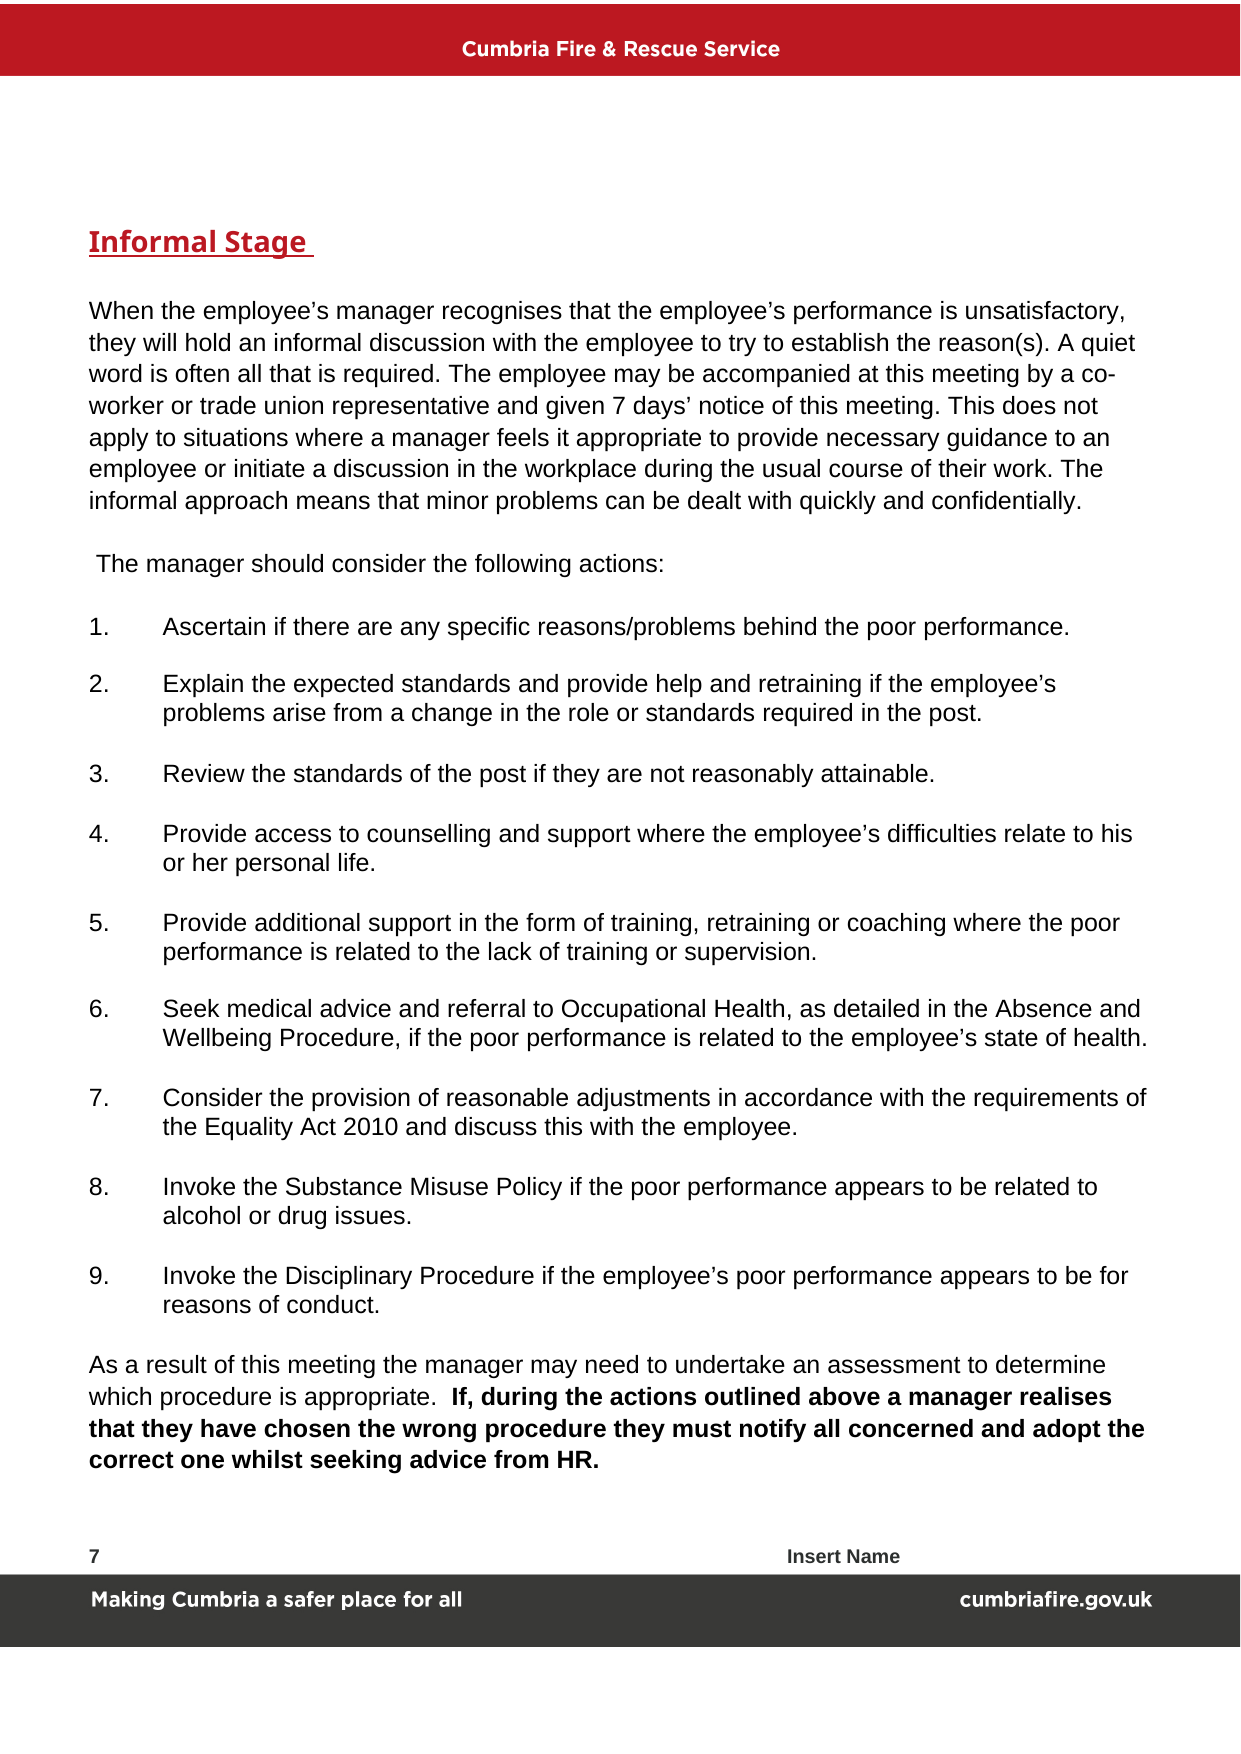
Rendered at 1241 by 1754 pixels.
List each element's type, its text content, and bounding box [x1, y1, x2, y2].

list Provide access to counselling and support where the employee’s difficulties relate to his or her personal life. [89, 819, 1152, 876]
list Invoke the Disciplinary Procedure if the employee’s poor performance appears to be for reasons of conduct. [89, 1261, 1152, 1319]
list Seek medical advice and referral to Occupational Health, as detailed in the Absence and Wellbeing Procedure, if the poor performance is related to the employee’s state of health. [89, 994, 1152, 1052]
list Invoke the Substance Misuse Policy if the poor performance appears to be related to alcohol or drug issues. [89, 1172, 1152, 1230]
list Consider the provision of reasonable adjustments in accordance with the requirements of the Equality Act 2010 and discuss this with the employee. [89, 1083, 1152, 1141]
list Ascertain if there are any specific reasons/problems behind the poor performance. [89, 612, 1152, 641]
list Provide additional support in the form of training, retraining or coaching where the poor performance is related to the lack of training or supervision. [89, 908, 1152, 965]
text When the employee’s manager recognises that the employee’s performance is unsatisfactory, they will hold an informal discussion with the employee to try to establish the reason(s). A quiet word is often all that is required. The employee may be accompanied at this meeting by a co-worker or trade union representative and given 7 days’ notice of this meeting. This does not apply to situations where a manager feels it appropriate to provide necessary guidance to an employee or initiate a discussion in the workplace during the usual course of their work. The informal approach means that minor problems can be dealt with quickly and confidentially. [89, 296, 1152, 514]
list Explain the expected standards and provide help and retraining if the employee’s problems arise from a change in the role or standards required in the post. [89, 669, 1152, 727]
list Review the standards of the post if they are not reasonably attainable. [89, 758, 1152, 787]
subtitle Informal Stage [89, 221, 1152, 261]
text As a result of this meeting the manager may need to undertake an assessment to determine which procedure is appropriate. If, during the actions outlined above a manager realises that they have chosen the wrong procedure they must notify all concerned and adopt the correct one whilst seeking advice from HR. [89, 1350, 1152, 1474]
text The manager should consider the following actions: [89, 549, 1152, 578]
